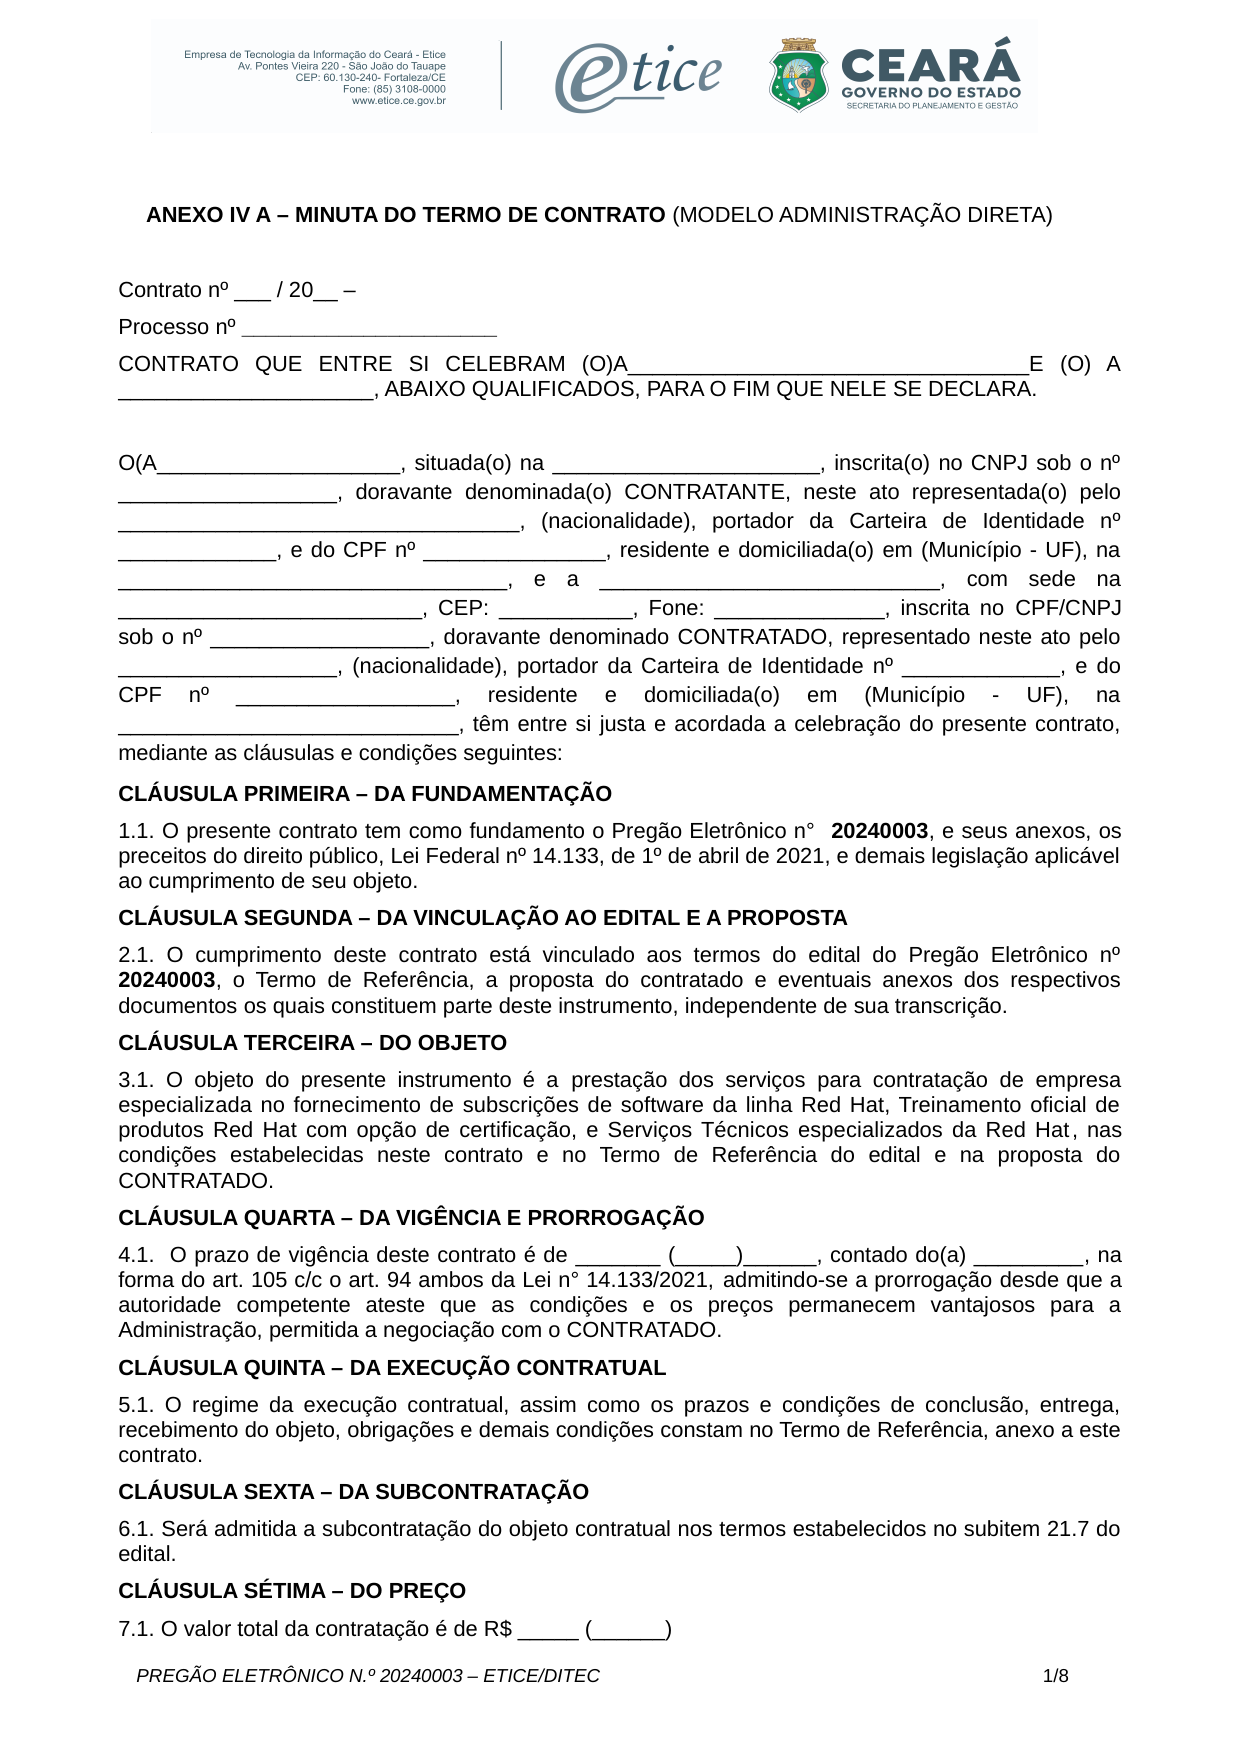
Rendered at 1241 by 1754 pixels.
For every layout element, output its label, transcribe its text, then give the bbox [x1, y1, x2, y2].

text 7.1. O valor total da contratação é de R$ _____ (______) [118, 1616, 1122, 1641]
text CONTRATO QUE ENTRE SI CELEBRAM (O)A_________________________________E (O) A _____________________, ABAIXO QUALIFICADOS, PARA O FIM QUE NELE SE DECLARA. [118, 351, 1122, 401]
text CLÁUSULA SEXTA – DA SUBCONTRATAÇÃO [118, 1479, 1122, 1504]
text CLÁUSULA QUARTA – DA VIGÊNCIA E PRORROGAÇÃO [118, 1205, 1122, 1230]
text 2.1. O cumprimento deste contrato está vinculado aos termos do edital do Pregão Eletrônico nº 20240003, o Termo de Referência, a proposta do contratado e eventuais anexos dos respectivos documentos os quais constituem parte deste instrumento, independente de sua transcrição. [118, 942, 1122, 1018]
text Contrato nº ___ / 20__ – [118, 277, 1081, 302]
text CLÁUSULA QUINTA – DA EXECUÇÃO CONTRATUAL [118, 1354, 1122, 1380]
text CLÁUSULA SÉTIMA – DO PREÇO [118, 1578, 1122, 1604]
text O(A____________________, situada(o) na ______________________, inscrita(o) no CNPJ sob o nº __________________, doravante denominada(o) CONTRATANTE, neste ato representada(o) pelo _________________________________, (nacionalidade), portador da Carteira de Identidade nº _____________, e do CPF nº _______________, residente e domiciliada(o) em (Município - UF), na ________________________________, e a ____________________________, com sede na _________________________, CEP: ___________, Fone: ______________, inscrita no CPF/CNPJ sob o nº __________________, doravante denominado CONTRATADO, representado neste ato pelo __________________, (nacionalidade), portador da Carteira de Identidade nº _____________, e do CPF nº __________________, residente e domiciliada(o) em (Município - UF), na ____________________________, têm entre si justa e acordada a celebração do presente contrato, mediante as cláusulas e condições seguintes: [118, 450, 1122, 765]
text CLÁUSULA SEGUNDA – DA VINCULAÇÃO AO EDITAL E A PROPOSTA [118, 905, 1122, 930]
text CLÁUSULA PRIMEIRA – DA FUNDAMENTAÇÃO [118, 781, 1122, 806]
text Processo nº _____________________ [118, 314, 1081, 339]
text CLÁUSULA TERCEIRA – DO OBJETO [118, 1030, 1122, 1055]
text 3.1. O objeto do presente instrumento é a prestação dos serviços para contratação de empresa especializada no fornecimento de subscrições de software da linha Red Hat, Treinamento oficial de produtos Red Hat com opção de certificação, e Serviços Técnicos especializados da Red Hat, nas condições estabelecidas neste contrato e no Termo de Referência do edital e na proposta do CONTRATADO. [118, 1067, 1122, 1193]
text 1.1. O presente contrato tem como fundamento o Pregão Eletrônico n° 20240003, e seus anexos, os preceitos do direito público, Lei Federal nº 14.133, de 1º de abril de 2021, e demais legislação aplicável ao cumprimento de seu objeto. [118, 818, 1122, 893]
text 4.1. O prazo de vigência deste contrato é de _______ (_____)______, contado do(a) _________, na forma do art. 105 c/c o art. 94 ambos da Lei n° 14.133/2021, admitindo-se a prorrogação desde que a autoridade competente ateste que as condições e os preços permanecem vantajosos para a Administração, permitida a negociação com o CONTRATADO. [118, 1242, 1122, 1343]
text 6.1. Será admitida a subcontratação do objeto contratual nos termos estabelecidos no subitem 21.7 do edital. [118, 1516, 1122, 1567]
text ANEXO IV A – MINUTA DO TERMO DE CONTRATO (MODELO ADMINISTRAÇÃO DIRETA) [118, 202, 1081, 228]
text 5.1. O regime da execução contratual, assim como os prazos e condições de conclusão, entrega, recebimento do objeto, obrigações e demais condições constam no Termo de Referência, anexo a este contrato. [118, 1392, 1122, 1467]
picture [152, 18, 1037, 134]
